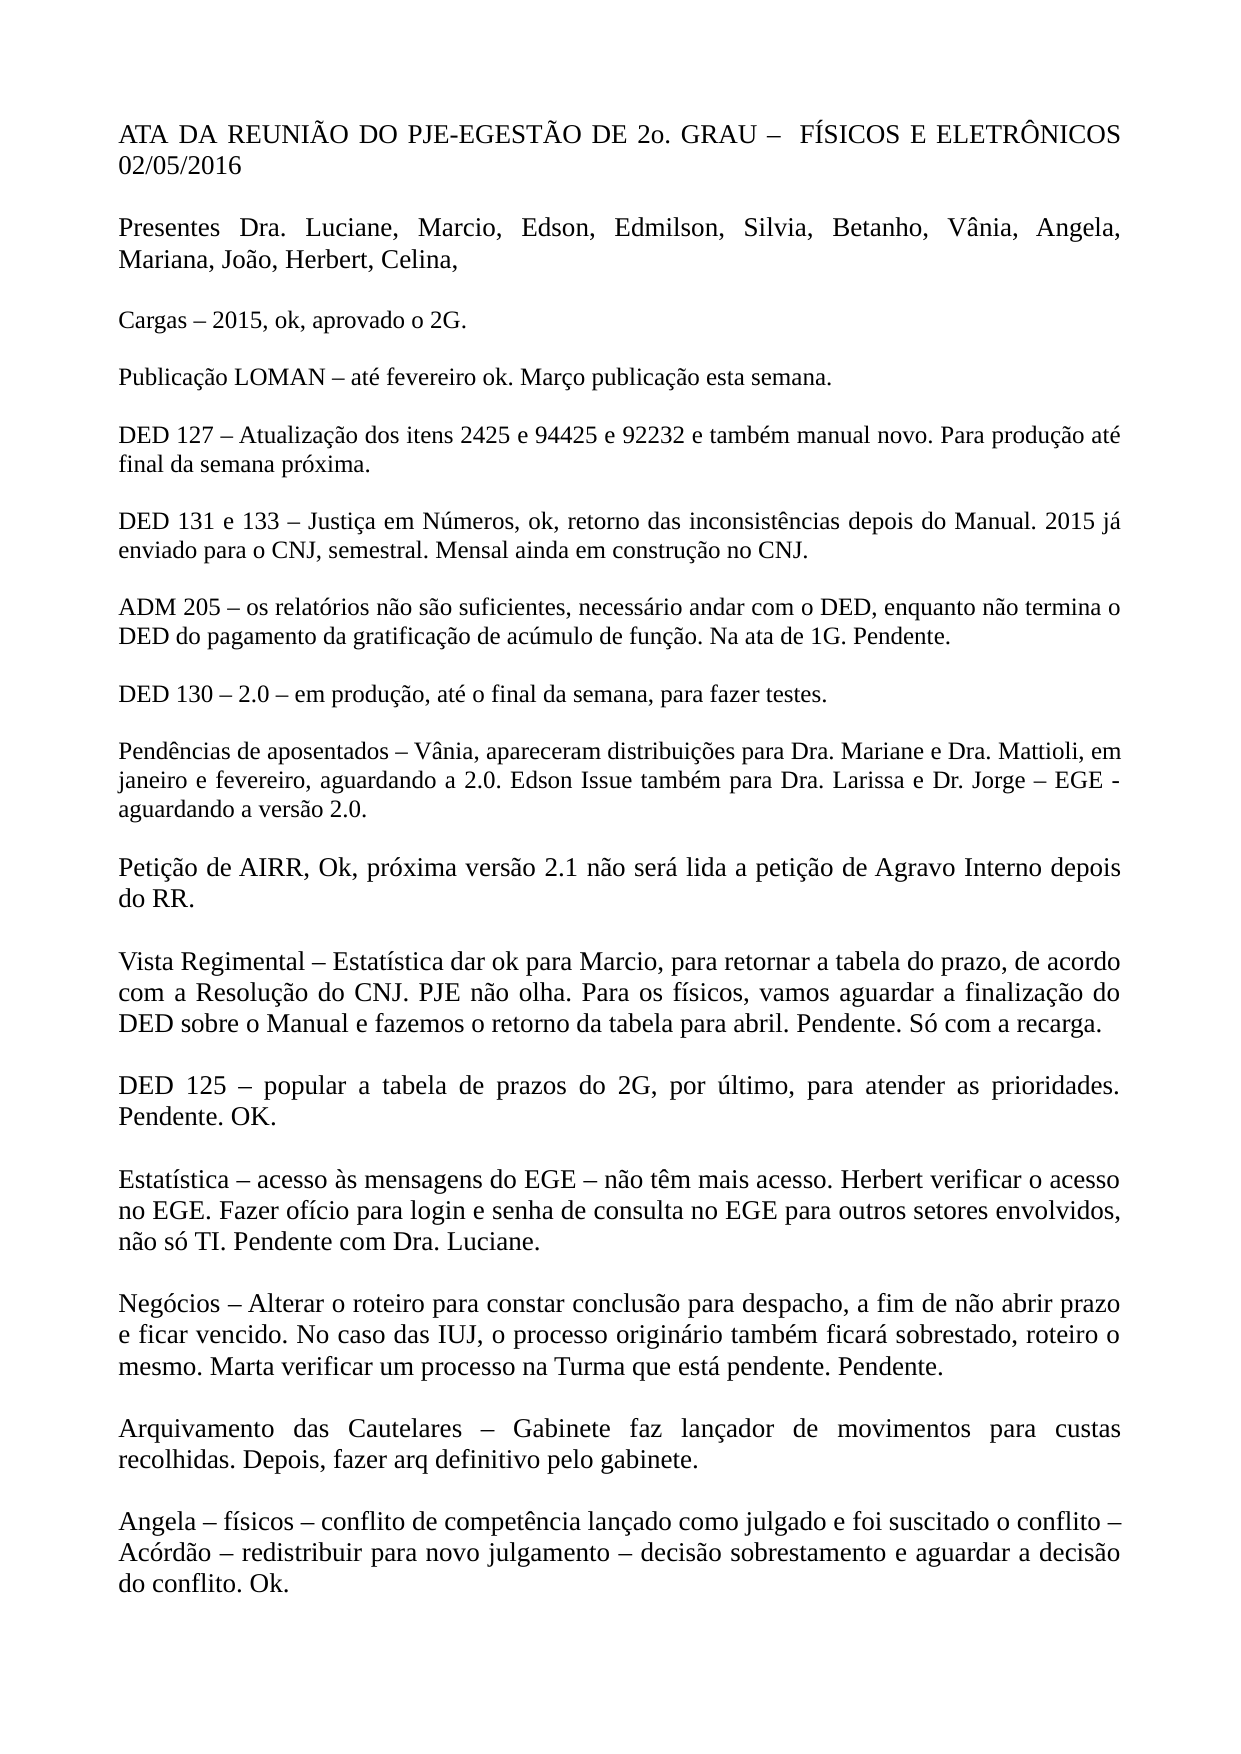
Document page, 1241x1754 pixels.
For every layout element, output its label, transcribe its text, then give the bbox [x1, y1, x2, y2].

text DED 131 e 133 – Justiça em Números, ok, retorno das inconsistências depois do Manual. 2015 já enviado para o CNJ, semestral. Mensal ainda em construção no CNJ. [118, 506, 1122, 564]
text Angela – físicos – conflito de competência lançado como julgado e foi suscitado o conflito – Acórdão – redistribuir para novo julgamento – decisão sobrestamento e aguardar a decisão do conflito. Ok. [118, 1505, 1122, 1599]
text Negócios – Alterar o roteiro para constar conclusão para despacho, a fim de não abrir prazo e ficar vencido. No caso das IUJ, o processo originário também ficará sobrestado, roteiro o mesmo. Marta verificar um processo na Turma que está pendente. Pendente. [118, 1287, 1122, 1381]
text Presentes Dra. Luciane, Marcio, Edson, Edmilson, Silvia, Betanho, Vânia, Angela, Mariana, João, Herbert, Celina, [118, 212, 1122, 274]
text Pendências de aposentados – Vânia, apareceram distribuições para Dra. Mariane e Dra. Mattioli, em janeiro e fevereiro, aguardando a 2.0. Edson Issue também para Dra. Larissa e Dr. Jorge – EGE - aguardando a versão 2.0. [118, 736, 1122, 822]
text Arquivamento das Cautelares – Gabinete faz lançador de movimentos para custas recolhidas. Depois, fazer arq definitivo pelo gabinete. [118, 1412, 1122, 1474]
text Estatística – acesso às mensagens do EGE – não têm mais acesso. Herbert verificar o acesso no EGE. Fazer ofício para login e senha de consulta no EGE para outros setores envolvidos, não só TI. Pendente com Dra. Luciane. [118, 1163, 1122, 1256]
text DED 125 – popular a tabela de prazos do 2G, por último, para atender as prioridades. Pendente. OK. [118, 1069, 1122, 1132]
text Cargas – 2015, ok, aprovado o 2G. [118, 305, 1122, 334]
text ATA DA REUNIÃO DO PJE-EGESTÃO DE 2o. GRAU – FÍSICOS E ELETRÔNICOS 02/05/2016 [118, 118, 1122, 180]
text DED 127 – Atualização dos itens 2425 e 94425 e 92232 e também manual novo. Para produção até final da semana próxima. [118, 420, 1122, 477]
text ADM 205 – os relatórios não são suficientes, necessário andar com o DED, enquanto não termina o DED do pagamento da gratificação de acúmulo de função. Na ata de 1G. Pendente. [118, 592, 1122, 650]
text Petição de AIRR, Ok, próxima versão 2.1 não será lida a petição de Agravo Interno depois do RR. [118, 851, 1122, 913]
text Vista Regimental – Estatística dar ok para Marcio, para retornar a tabela do prazo, de acordo com a Resolução do CNJ. PJE não olha. Para os físicos, vamos aguardar a finalização do DED sobre o Manual e fazemos o retorno da tabela para abril. Pendente. Só com a recarga. [118, 945, 1122, 1038]
text Publicação LOMAN – até fevereiro ok. Março publicação esta semana. [118, 362, 1122, 391]
text DED 130 – 2.0 – em produção, até o final da semana, para fazer testes. [118, 650, 1122, 707]
